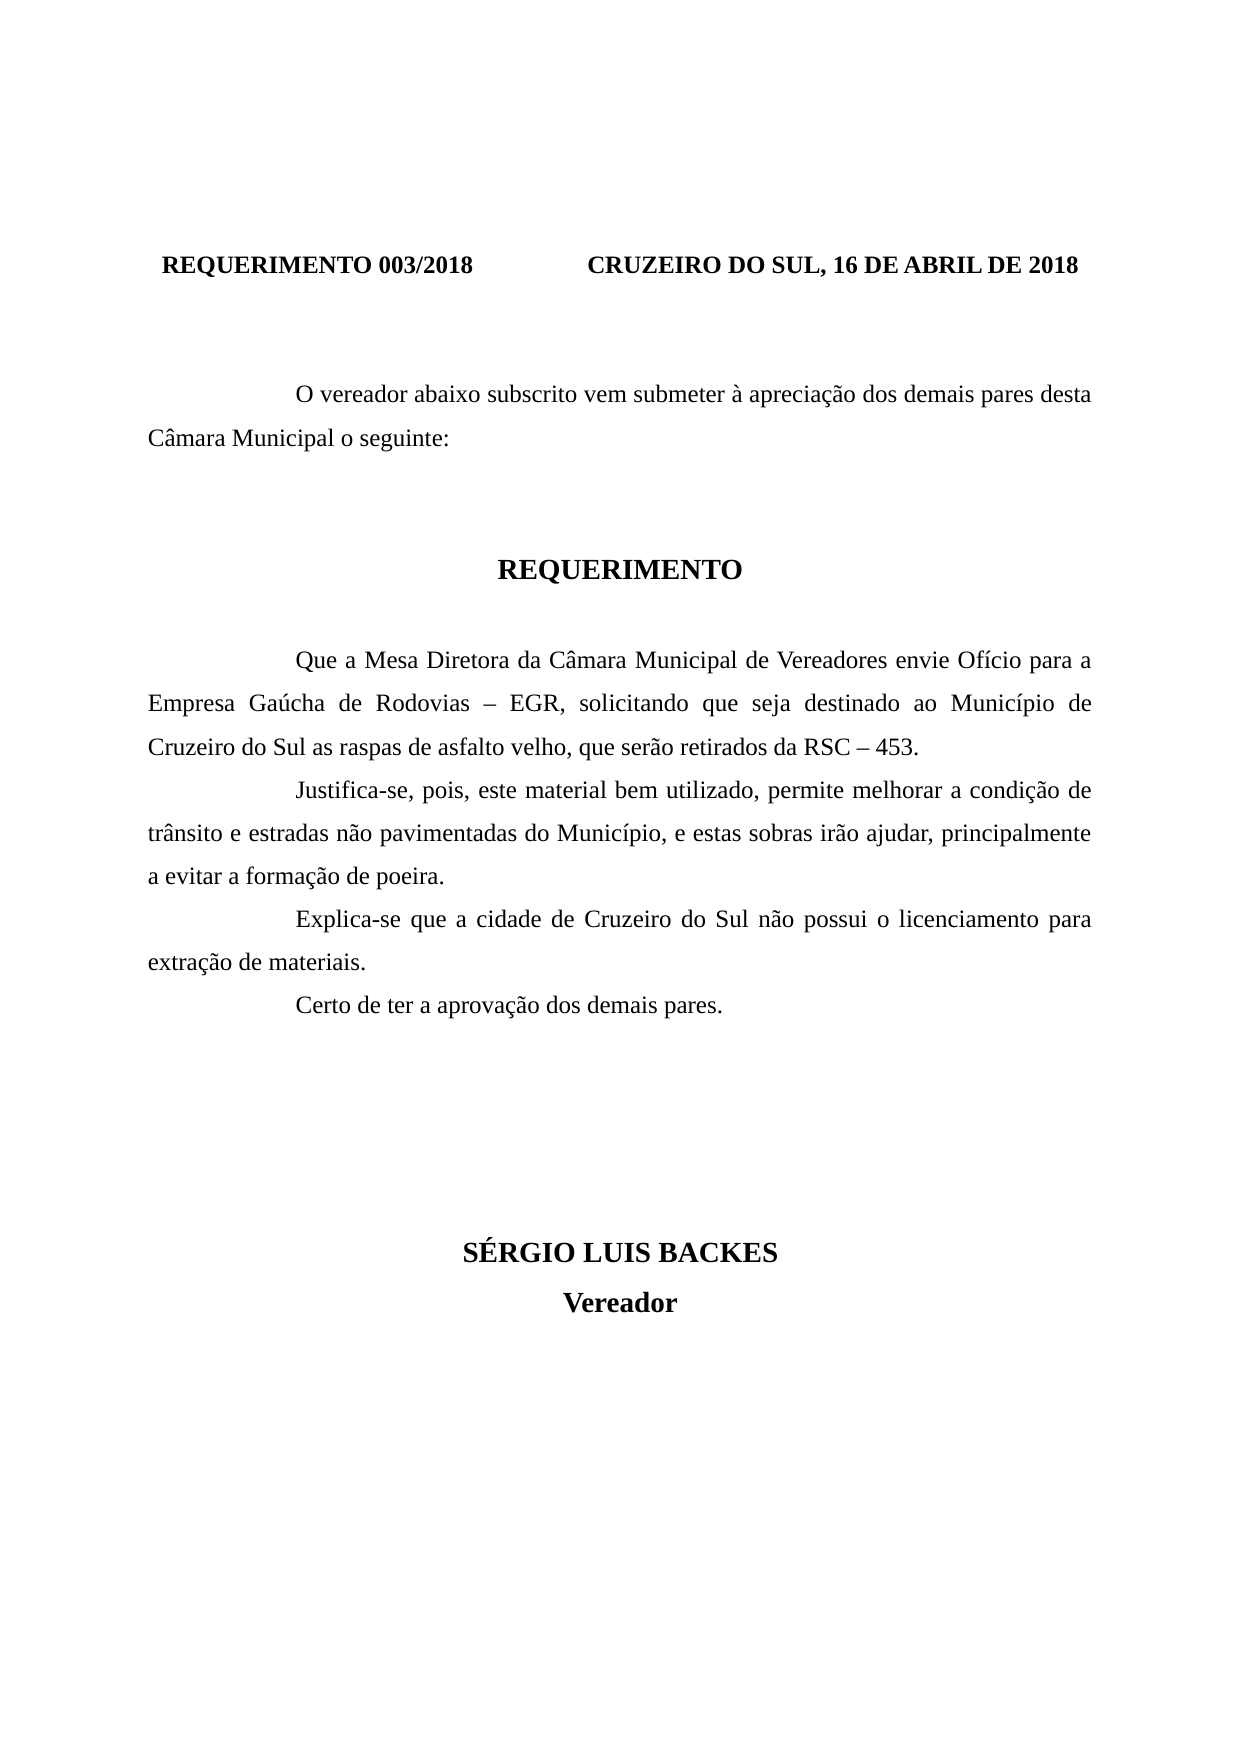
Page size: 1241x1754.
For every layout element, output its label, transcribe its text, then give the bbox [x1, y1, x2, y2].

text SÉRGIO LUIS BACKES Vereador [148, 1235, 1093, 1319]
text REQUERIMENTO [148, 552, 1093, 586]
text Explica-se que a cidade de Cruzeiro do Sul não possui o licenciamento para extração de materiais. [148, 904, 1093, 976]
text Certo de ter a aprovação dos demais pares. [222, 990, 1093, 1019]
text Justifica-se, pois, este material bem utilizado, permite melhorar a condição de trânsito e estradas não pavimentadas do Município, e estas sobras irão ajudar, principalmente a evitar a formação de poeira. [148, 775, 1093, 890]
text O vereador abaixo subscrito vem submeter à apreciação dos demais pares desta Câmara Municipal o seguinte: [148, 379, 1093, 451]
text Que a Mesa Diretora da Câmara Municipal de Vereadores envie Ofício para a Empresa Gaúcha de Rodovias – EGR, solicitando que seja destinado ao Município de Cruzeiro do Sul as raspas de asfalto velho, que serão retirados da RSC – 453. [148, 645, 1093, 760]
text REQUERIMENTO 003/2018 CRUZEIRO DO SUL, 16 DE ABRIL DE 2018 [148, 250, 1093, 279]
